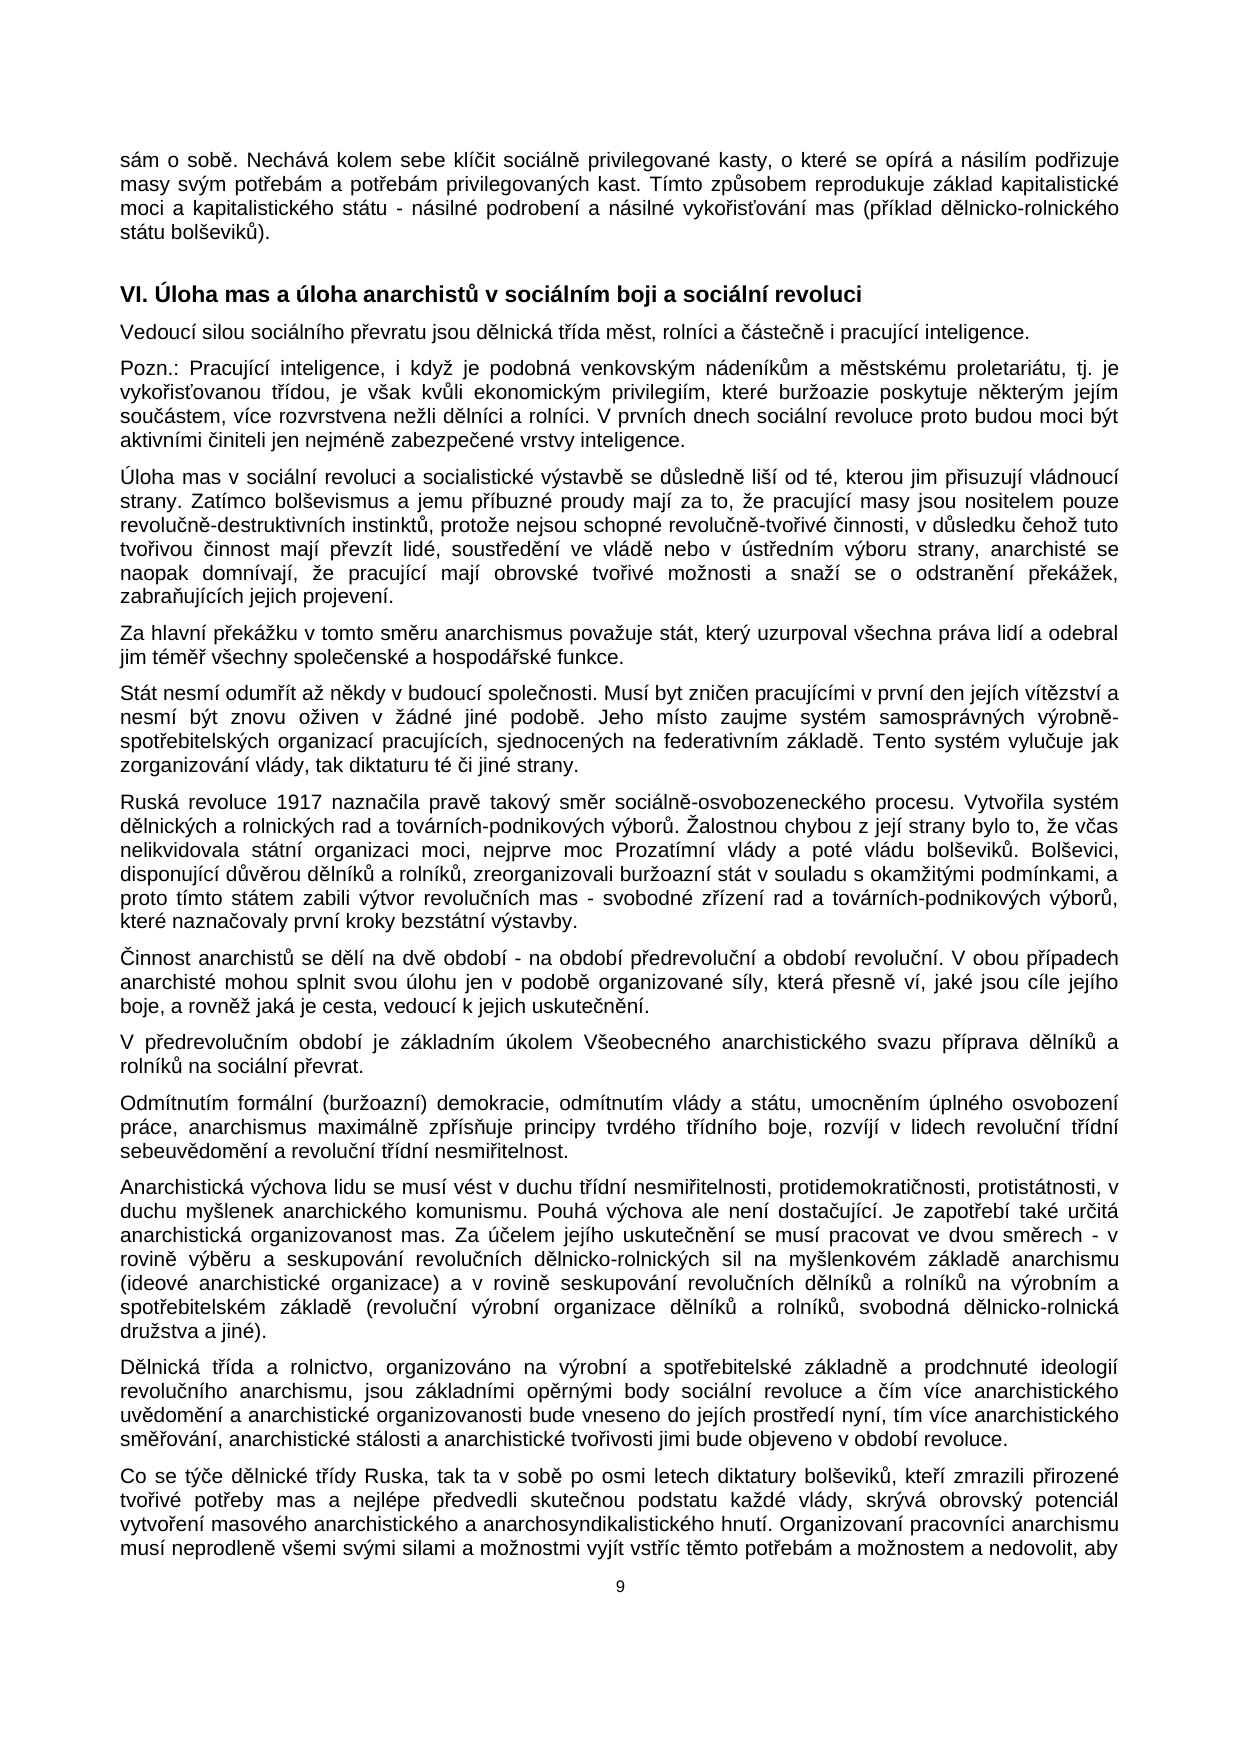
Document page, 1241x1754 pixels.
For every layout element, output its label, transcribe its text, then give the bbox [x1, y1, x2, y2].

text Anarchistická výchova lidu se musí vést v duchu třídní nesmiřitelnosti, protidemokratičnosti, protistátnosti, v duchu myšlenek anarchického komunismu. Pouhá výchova ale není dostačující. Je zapotřebí také určitá anarchistická organizovanost mas. Za účelem jejího uskutečnění se musí pracovat ve dvou směrech - v rovině výběru a seskupování revolučních dělnicko-rolnických sil na myšlenkovém základě anarchismu (ideové anarchistické organizace) a v rovině seskupování revolučních dělníků a rolníků na výrobním a spotřebitelském základě (revoluční výrobní organizace dělníků a rolníků, svobodná dělnicko-rolnická družstva a jiné). [120, 1175, 1120, 1343]
text Úloha mas v sociální revoluci a socialistické výstavbě se důsledně liší od té, kterou jim přisuzují vládnoucí strany. Zatímco bolševismus a jemu příbuzné proudy mají za to, že pracující masy jsou nositelem pouze revolučně-destruktivních instinktů, protože nejsou schopné revolučně-tvořivé činnosti, v důsledku čehož tuto tvořivou činnost mají převzít lidé, soustředění ve vládě nebo v ústředním výboru strany, anarchisté se naopak domnívají, že pracující mají obrovské tvořivé možnosti a snaží se o odstranění překážek, zabraňujících jejich projevení. [120, 464, 1120, 608]
text Ruská revoluce 1917 naznačila pravě takový směr sociálně-osvobozeneckého procesu. Vytvořila systém dělnických a rolnických rad a továrních-podnikových výborů. Žalostnou chybou z její strany bylo to, že včas nelikvidovala státní organizaci moci, nejprve moc Prozatímní vlády a poté vládu bolševiků. Bolševici, disponující důvěrou dělníků a rolníků, zreorganizovali buržoazní stát v souladu s okamžitými podmínkami, a proto tímto státem zabili výtvor revolučních mas - svobodné zřízení rad a továrních-podnikových výborů, které naznačovaly první kroky bezstátní výstavby. [120, 789, 1120, 933]
text Pozn.: Pracující inteligence, i když je podobná venkovským nádeníkům a městskému proletariátu, tj. je vykořisťovanou třídou, je však kvůli ekonomickým privilegiím, které buržoazie poskytuje některým jejím součástem, více rozvrstvena nežli dělníci a rolníci. V prvních dnech sociální revoluce proto budou moci být aktivními činiteli jen nejméně zabezpečené vrstvy inteligence. [120, 356, 1120, 452]
text Co se týče dělnické třídy Ruska, tak ta v sobě po osmi letech diktatury bolševiků, kteří zmrazili přirozené tvořivé potřeby mas a nejlépe předvedli skutečnou podstatu každé vlády, skrývá obrovský potenciál vytvoření masového anarchistického a anarchosyndikalistického hnutí. Organizovaní pracovníci anarchismu musí neprodleně všemi svými silami a možnostmi vyjít vstříc těmto potřebám a možnostem a nedovolit, aby [120, 1463, 1120, 1559]
text V předrevolučním období je základním úkolem Všeobecného anarchistického svazu příprava dělníků a rolníků na sociální převrat. [120, 1030, 1120, 1078]
subtitle VI. Úloha mas a úloha anarchistů v sociálním boji a sociální revoluci [120, 281, 1120, 307]
text sám o sobě. Nechává kolem sebe klíčit sociálně privilegované kasty, o které se opírá a násilím podřizuje masy svým potřebám a potřebám privilegovaných kast. Tímto způsobem reprodukuje základ kapitalistické moci a kapitalistického státu - násilné podrobení a násilné vykořisťování mas (příklad dělnicko-rolnického státu bolševiků). [120, 148, 1120, 243]
text Dělnická třída a rolnictvo, organizováno na výrobní a spotřebitelské základně a prodchnuté ideologií revolučního anarchismu, jsou základními opěrnými body sociální revoluce a čím více anarchistického uvědomění a anarchistické organizovanosti bude vneseno do jejích prostředí nyní, tím více anarchistického směřování, anarchistické stálosti a anarchistické tvořivosti jimi bude objeveno v období revoluce. [120, 1355, 1120, 1451]
text Vedoucí silou sociálního převratu jsou dělnická třída měst, rolníci a částečně i pracující inteligence. [120, 320, 1120, 344]
text Za hlavní překážku v tomto směru anarchismus považuje stát, který uzurpoval všechna práva lidí a odebral jim téměř všechny společenské a hospodářské funkce. [120, 621, 1120, 669]
text Stát nesmí odumřít až někdy v budoucí společnosti. Musí byt zničen pracujícími v první den jejích vítězství a nesmí být znovu oživen v žádné jiné podobě. Jeho místo zaujme systém samosprávných výrobně-spotřebitelských organizací pracujících, sjednocených na federativním základě. Tento systém vylučuje jak zorganizování vlády, tak diktaturu té či jiné strany. [120, 681, 1120, 777]
text Činnost anarchistů se dělí na dvě období - na období předrevoluční a období revoluční. V obou případech anarchisté mohou splnit svou úlohu jen v podobě organizované síly, která přesně ví, jaké jsou cíle jejího boje, a rovněž jaká je cesta, vedoucí k jejich uskutečnění. [120, 946, 1120, 1018]
text Odmítnutím formální (buržoazní) demokracie, odmítnutím vlády a státu, umocněním úplného osvobození práce, anarchismus maximálně zpřísňuje principy tvrdého třídního boje, rozvíjí v lidech revoluční třídní sebeuvědomění a revoluční třídní nesmiřitelnost. [120, 1091, 1120, 1162]
